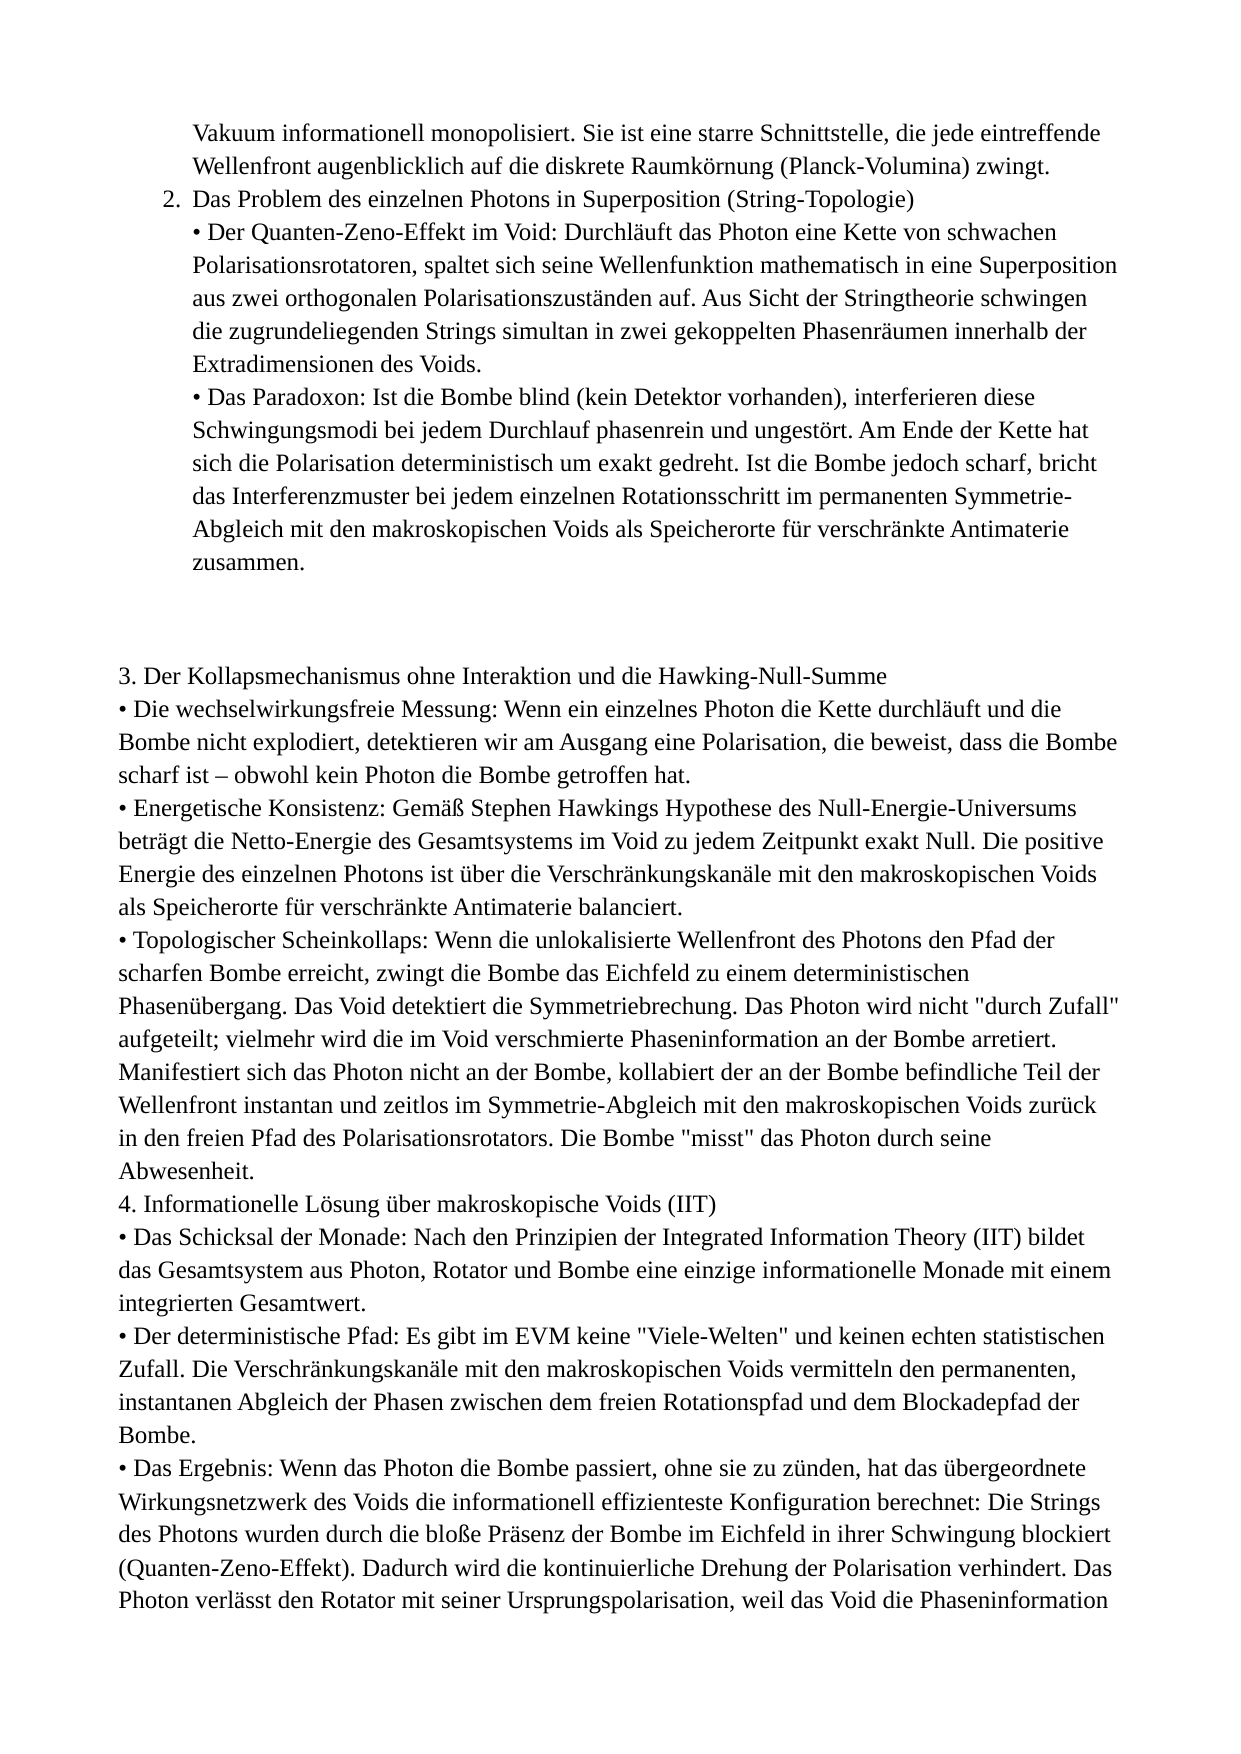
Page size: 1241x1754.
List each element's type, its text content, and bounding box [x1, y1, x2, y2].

text 3. Der Kollapsmechanismus ohne Interaktion und die Hawking-Null-Summe • Die wechselwirkungsfreie Messung: Wenn ein einzelnes Photon die Kette durchläuft und die Bombe nicht explodiert, detektieren wir am Ausgang eine Polarisation, die beweist, dass die Bombe scharf ist – obwohl kein Photon die Bombe getroffen hat. • Energetische Konsistenz: Gemäß Stephen Hawkings Hypothese des Null-Energie-Universums beträgt die Netto-Energie des Gesamtsystems im Void zu jedem Zeitpunkt exakt Null. Die positive Energie des einzelnen Photons ist über die Verschränkungskanäle mit den makroskopischen Voids als Speicherorte für verschränkte Antimaterie balanciert. • Topologischer Scheinkollaps: Wenn die unlokalisierte Wellenfront des Photons den Pfad der scharfen Bombe erreicht, zwingt die Bombe das Eichfeld zu einem deterministischen Phasenübergang. Das Void detektiert die Symmetriebrechung. Das Photon wird nicht "durch Zufall" aufgeteilt; vielmehr wird die im Void verschmierte Phaseninformation an der Bombe arretiert. Manifestiert sich das Photon nicht an der Bombe, kollabiert der an der Bombe befindliche Teil der Wellenfront instantan und zeitlos im Symmetrie-Abgleich mit den makroskopischen Voids zurück in den freien Pfad des Polarisationsrotators. Die Bombe "misst" das Photon durch seine Abwesenheit. 4. Informationelle Lösung über makroskopische Voids (IIT) • Das Schicksal der Monade: Nach den Prinzipien der Integrated Information Theory (IIT) bildet das Gesamtsystem aus Photon, Rotator und Bombe eine einzige informationelle Monade mit einem integrierten Gesamtwert. • Der deterministische Pfad: Es gibt im EVM keine "Viele-Welten" und keinen echten statistischen Zufall. Die Verschränkungskanäle mit den makroskopischen Voids vermitteln den permanenten, instantanen Abgleich der Phasen zwischen dem freien Rotationspfad und dem Blockadepfad der Bombe. • Das Ergebnis: Wenn das Photon die Bombe passiert, ohne sie zu zünden, hat das übergeordnete Wirkungsnetzwerk des Voids die informationell effizienteste Konfiguration berechnet: Die Strings des Photons wurden durch die bloße Präsenz der Bombe im Eichfeld in ihrer Schwingung blockiert (Quanten-Zeno-Effekt). Dadurch wird die kontinuierliche Drehung der Polarisation verhindert. Das Photon verlässt den Rotator mit seiner Ursprungspolarisation, weil das Void die Phaseninformation [118, 628, 1122, 1614]
list Das Problem des einzelnen Photons in Superposition (String-Topologie) • Der Quanten-Zeno-Effekt im Void: Durchläuft das Photon eine Kette von schwachen Polarisationsrotatoren, spaltet sich seine Wellenfunktion mathematisch in eine Superposition aus zwei orthogonalen Polarisationszuständen auf. Aus Sicht der Stringtheorie schwingen die zugrundeliegenden Strings simultan in zwei gekoppelten Phasenräumen innerhalb der Extradimensionen des Voids. • Das Paradoxon: Ist die Bombe blind (kein Detektor vorhanden), interferieren diese Schwingungsmodi bei jedem Durchlauf phasenrein und ungestört. Am Ende der Kette hat sich die Polarisation deterministisch um exakt gedreht. Ist die Bombe jedoch scharf, bricht das Interferenzmuster bei jedem einzelnen Rotationsschritt im permanenten Symmetrie-Abgleich mit den makroskopischen Voids als Speicherorte für verschränkte Antimaterie zusammen. [162, 184, 1122, 576]
list Vakuum informationell monopolisiert. Sie ist eine starre Schnittstelle, die jede eintreffende Wellenfront augenblicklich auf die diskrete Raumkörnung (Planck-Volumina) zwingt. [162, 118, 1122, 180]
